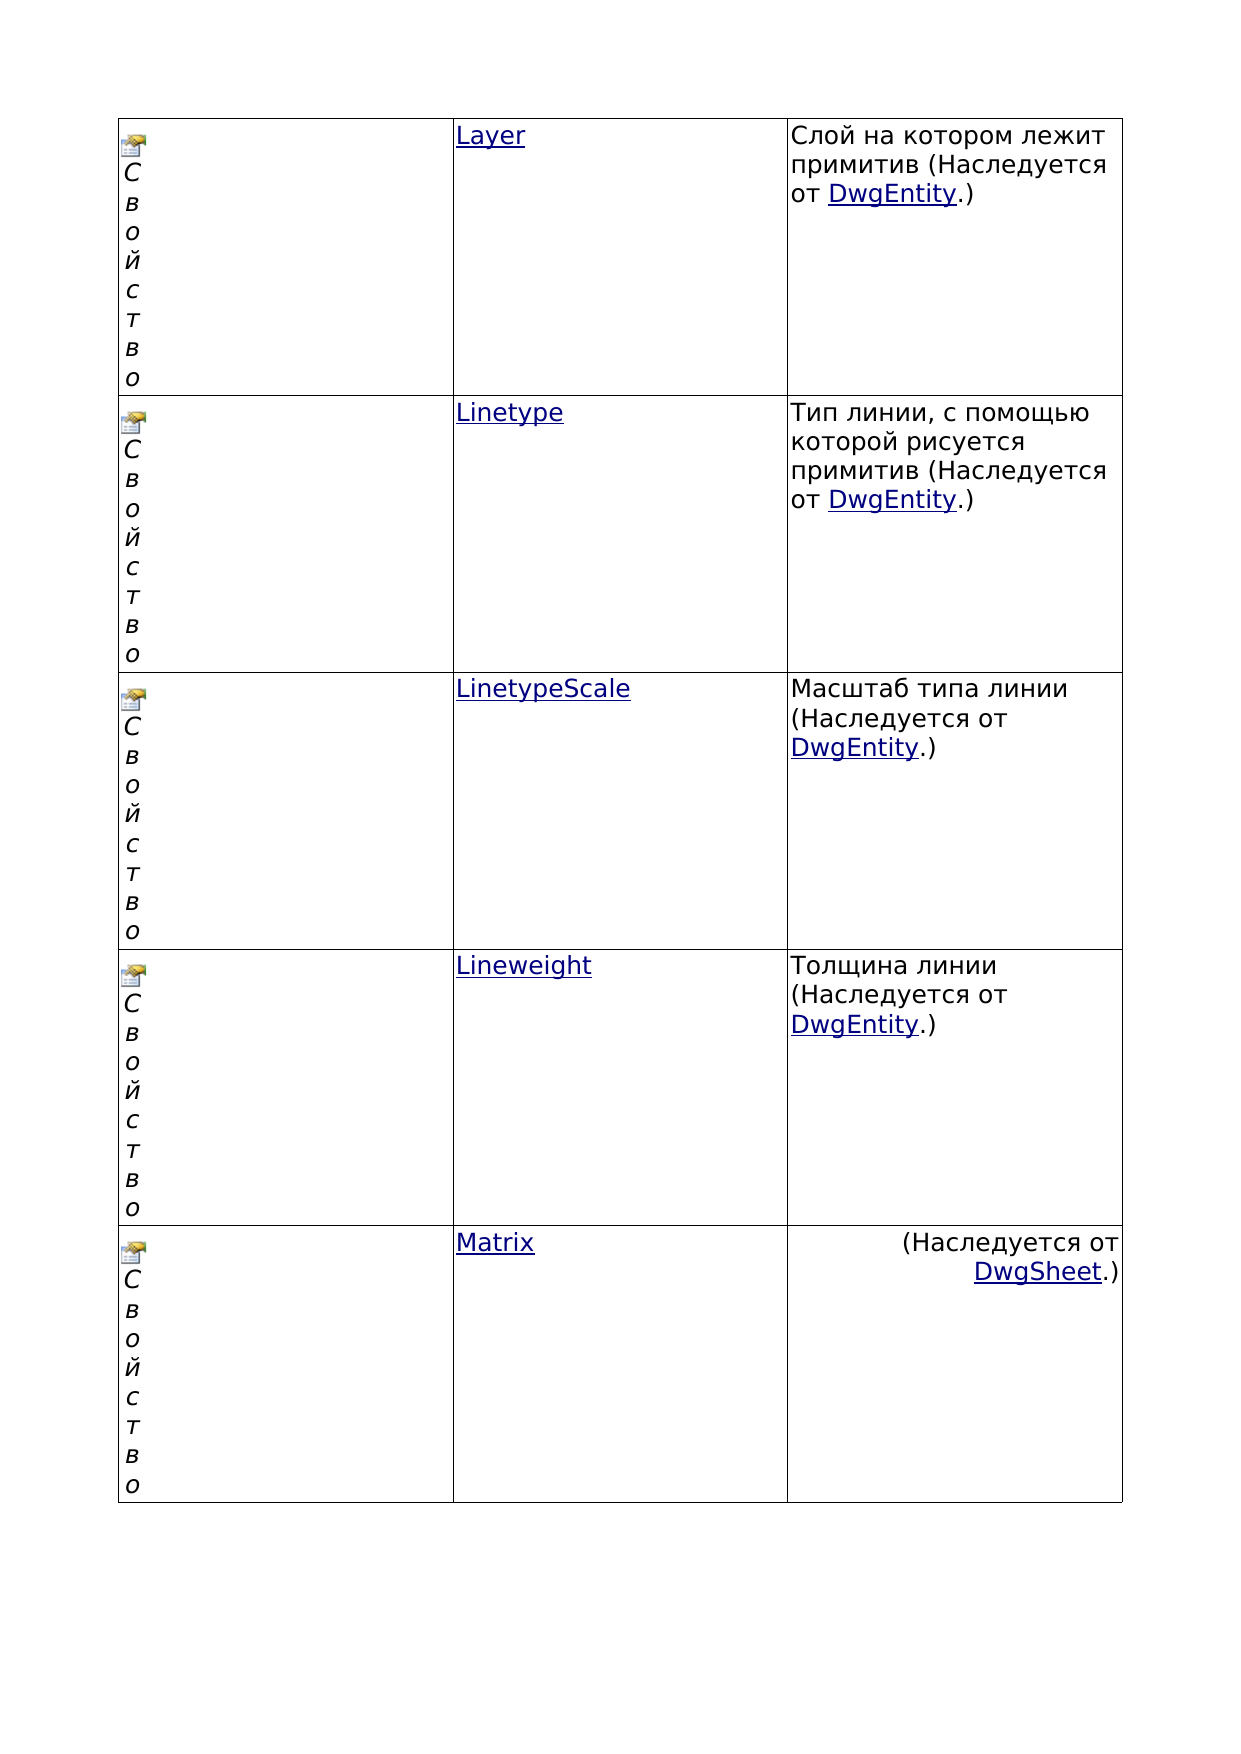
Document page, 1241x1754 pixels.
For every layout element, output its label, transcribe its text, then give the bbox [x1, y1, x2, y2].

table_cell Масштаб типа линии (Наследуется от DwgEntity.) [788, 673, 1122, 948]
table_cell Layer [454, 119, 787, 395]
table_cell Matrix [454, 1226, 787, 1502]
picture [121, 133, 147, 159]
table_cell Linetype [454, 396, 787, 672]
table_cell [119, 396, 453, 672]
table_cell [119, 119, 453, 395]
table_cell LinetypeScale [454, 673, 787, 948]
picture [121, 687, 147, 713]
picture [121, 1240, 147, 1266]
picture [121, 410, 147, 436]
table_cell Толщина линии (Наследуется от DwgEntity.) [788, 950, 1122, 1225]
table_cell Lineweight [454, 950, 787, 1225]
table_cell Слой на котором лежит примитив (Наследуется от DwgEntity.) [788, 119, 1122, 395]
table_cell [119, 950, 453, 1225]
table_cell [119, 1226, 453, 1502]
picture [121, 963, 147, 989]
table_cell Тип линии, с помощью которой рисуется примитив (Наследуется от DwgEntity.) [788, 396, 1122, 672]
table_cell (Наследуется от DwgSheet.) [788, 1226, 1122, 1502]
table_cell [119, 673, 453, 948]
